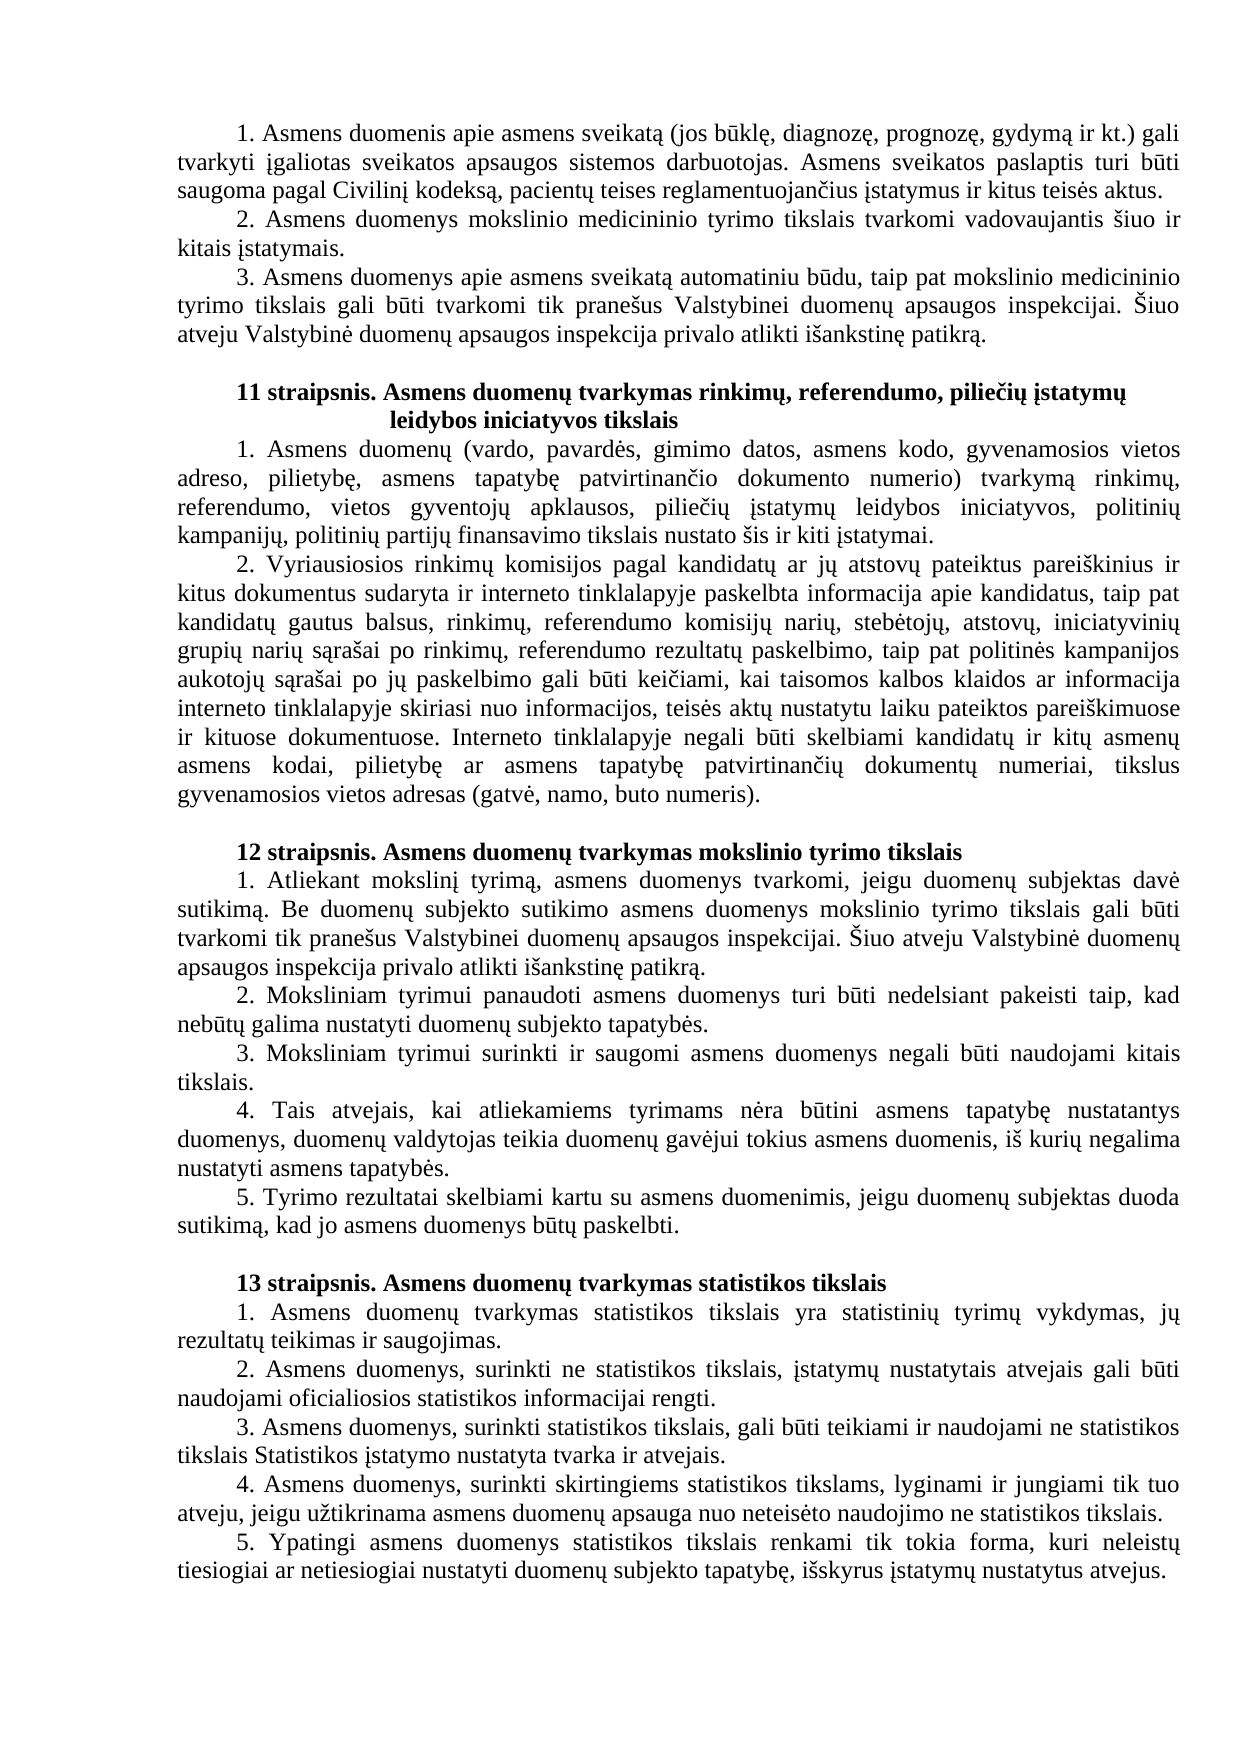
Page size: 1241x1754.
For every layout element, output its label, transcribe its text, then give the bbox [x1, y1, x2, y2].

text 5. Ypatingi asmens duomenys statistikos tikslais renkami tik tokia forma, kuri neleistų tiesiogiai ar netiesiogiai nustatyti duomenų subjekto tapatybę, išskyrus įstatymų nustatytus atvejus. [177, 1527, 1181, 1584]
text 2. Asmens duomenys mokslinio medicininio tyrimo tikslais tvarkomi vadovaujantis šiuo ir kitais įstatymais. [177, 204, 1181, 262]
text 1. Atliekant mokslinį tyrimą, asmens duomenys tvarkomi, jeigu duomenų subjektas davė sutikimą. Be duomenų subjekto sutikimo asmens duomenys mokslinio tyrimo tikslais gali būti tvarkomi tik pranešus Valstybinei duomenų apsaugos inspekcijai. Šiuo atveju Valstybinė duomenų apsaugos inspekcija privalo atlikti išankstinę patikrą. [177, 866, 1181, 981]
text 2. Moksliniam tyrimui panaudoti asmens duomenys turi būti nedelsiant pakeisti taip, kad nebūtų galima nustatyti duomenų subjekto tapatybės. [177, 981, 1181, 1038]
text 2. Vyriausiosios rinkimų komisijos pagal kandidatų ar jų atstovų pateiktus pareiškinius ir kitus dokumentus sudaryta ir interneto tinklalapyje paskelbta informacija apie kandidatus, taip pat kandidatų gautus balsus, rinkimų, referendumo komisijų narių, stebėtojų, atstovų, iniciatyvinių grupių narių sąrašai po rinkimų, referendumo rezultatų paskelbimo, taip pat politinės kampanijos aukotojų sąrašai po jų paskelbimo gali būti keičiami, kai taisomos kalbos klaidos ar informacija interneto tinklalapyje skiriasi nuo informacijos, teisės aktų nustatytu laiku pateiktos pareiškimuose ir kituose dokumentuose. Interneto tinklalapyje negali būti skelbiami kandidatų ir kitų asmenų asmens kodai, pilietybę ar asmens tapatybę patvirtinančių dokumentų numeriai, tikslus gyvenamosios vietos adresas (gatvė, namo, buto numeris). [177, 549, 1181, 808]
text 4. Asmens duomenys, surinkti skirtingiems statistikos tikslams, lyginami ir jungiami tik tuo atveju, jeigu užtikrinama asmens duomenų apsauga nuo neteisėto naudojimo ne statistikos tikslais. [177, 1469, 1181, 1527]
text 4. Tais atvejais, kai atliekamiems tyrimams nėra būtini asmens tapatybę nustatantys duomenys, duomenų valdytojas teikia duomenų gavėjui tokius asmens duomenis, iš kurių negalima nustatyti asmens tapatybės. [177, 1096, 1181, 1182]
text 2. Asmens duomenys, surinkti ne statistikos tikslais, įstatymų nustatytais atvejais gali būti naudojami oficialiosios statistikos informacijai rengti. [177, 1354, 1181, 1412]
text 3. Asmens duomenys apie asmens sveikatą automatiniu būdu, taip pat mokslinio medicininio tyrimo tikslais gali būti tvarkomi tik pranešus Valstybinei duomenų apsaugos inspekcijai. Šiuo atveju Valstybinė duomenų apsaugos inspekcija privalo atlikti išankstinę patikrą. [177, 262, 1181, 348]
text 13 straipsnis. Asmens duomenų tvarkymas statistikos tikslais [177, 1268, 1181, 1297]
text 1. Asmens duomenis apie asmens sveikatą (jos būklę, diagnozę, prognozę, gydymą ir kt.) gali tvarkyti įgaliotas sveikatos apsaugos sistemos darbuotojas. Asmens sveikatos paslaptis turi būti saugoma pagal Civilinį kodeksą, pacientų teises reglamentuojančius įstatymus ir kitus teisės aktus. [177, 118, 1181, 204]
text 3. Moksliniam tyrimui surinkti ir saugomi asmens duomenys negali būti naudojami kitais tikslais. [177, 1038, 1181, 1096]
text 3. Asmens duomenys, surinkti statistikos tikslais, gali būti teikiami ir naudojami ne statistikos tikslais Statistikos įstatymo nustatyta tvarka ir atvejais. [177, 1412, 1181, 1469]
text 1. Asmens duomenų (vardo, pavardės, gimimo datos, asmens kodo, gyvenamosios vietos adreso, pilietybę, asmens tapatybę patvirtinančio dokumento numerio) tvarkymą rinkimų, referendumo, vietos gyventojų apklausos, piliečių įstatymų leidybos iniciatyvos, politinių kampanijų, politinių partijų finansavimo tikslais nustato šis ir kiti įstatymai. [177, 434, 1181, 549]
text 1. Asmens duomenų tvarkymas statistikos tikslais yra statistinių tyrimų vykdymas, jų rezultatų teikimas ir saugojimas. [177, 1297, 1181, 1354]
text 5. Tyrimo rezultatai skelbiami kartu su asmens duomenimis, jeigu duomenų subjektas duoda sutikimą, kad jo asmens duomenys būtų paskelbti. [177, 1182, 1181, 1239]
text 11 straipsnis. Asmens duomenų tvarkymas rinkimų, referendumo, piliečių įstatymų leidybos iniciatyvos tikslais [236, 377, 1181, 434]
text 12 straipsnis. Asmens duomenų tvarkymas mokslinio tyrimo tikslais [177, 837, 1181, 866]
